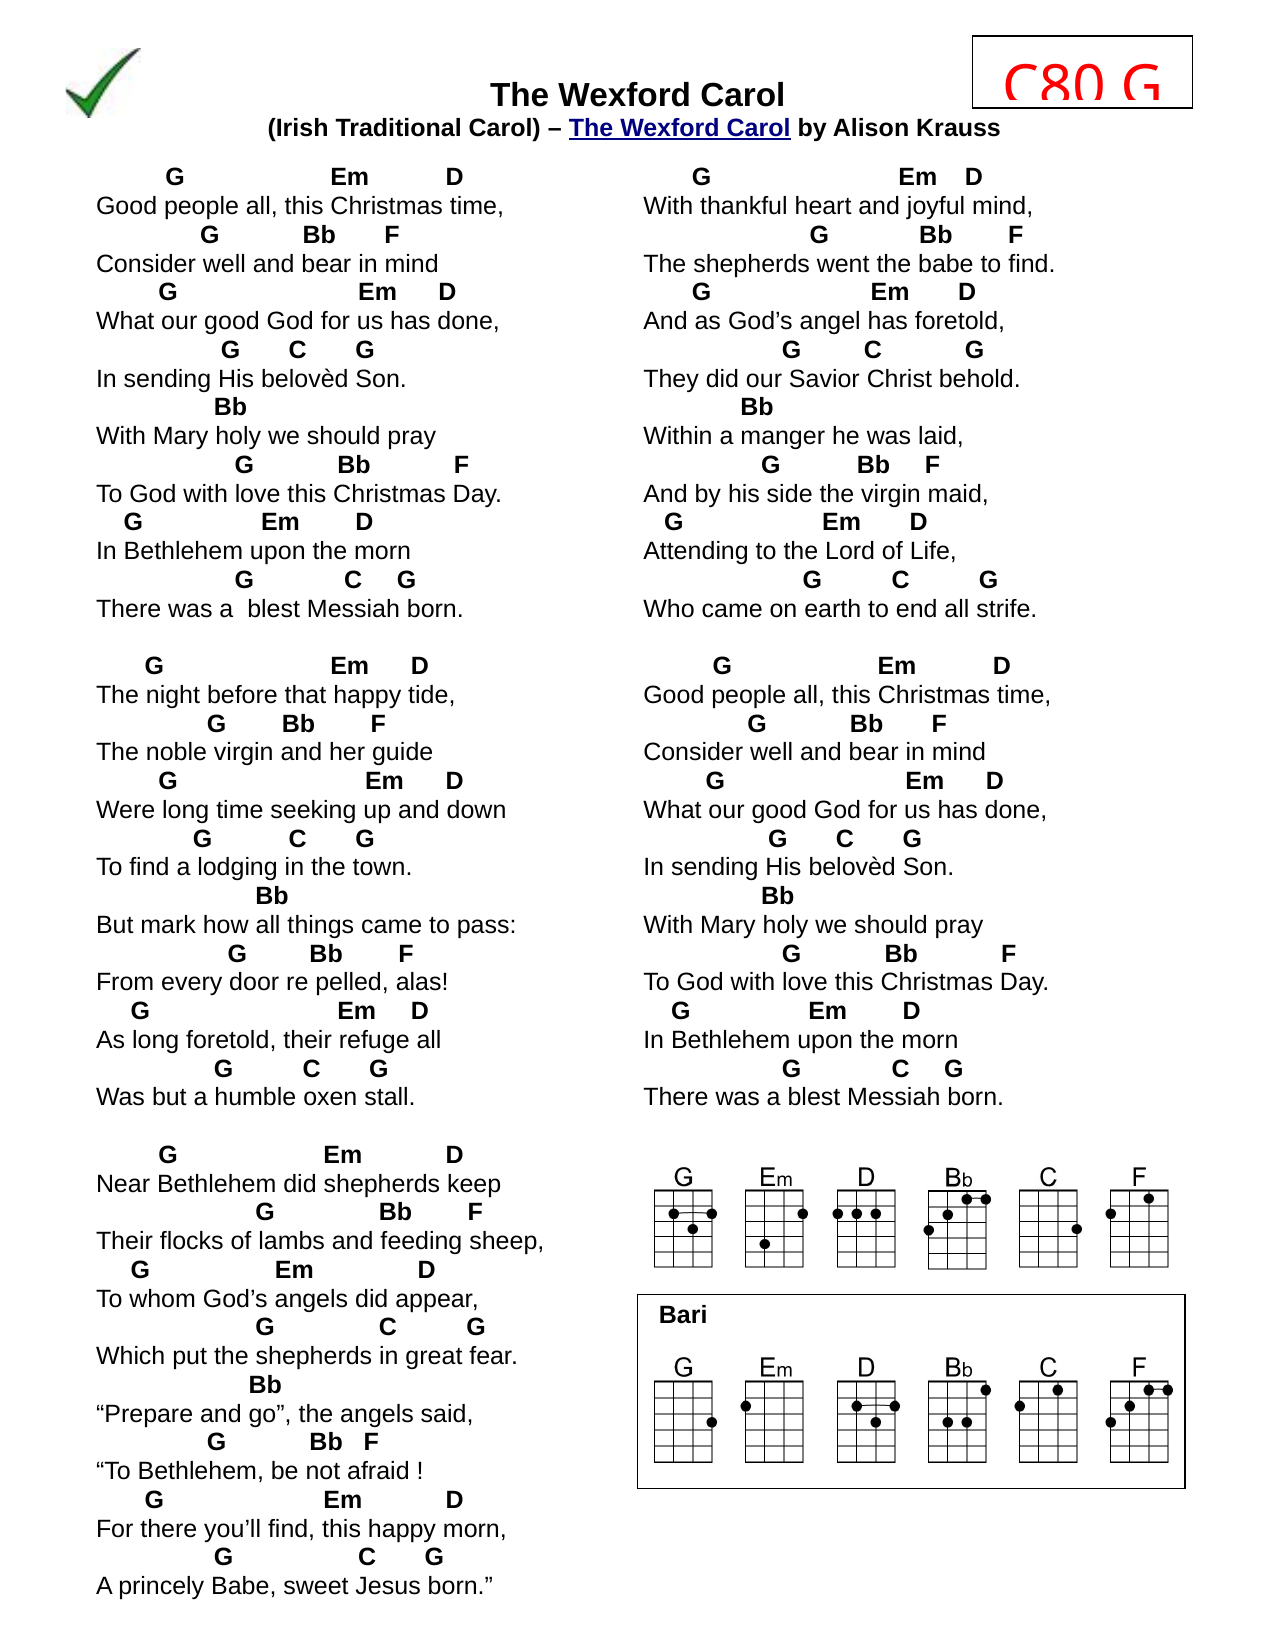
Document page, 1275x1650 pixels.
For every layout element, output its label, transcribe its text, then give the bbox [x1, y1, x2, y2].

text (Irish Traditional Carol) – The Wexford Carol by Alison Krauss [90, 113, 1185, 142]
picture [822, 1340, 909, 1478]
table_cell [729, 1335, 820, 1488]
picture [1095, 1340, 1183, 1478]
picture [1004, 1340, 1092, 1478]
table_cell [729, 1146, 820, 1294]
table_cell [729, 1295, 820, 1335]
table_cell [1003, 1295, 1094, 1335]
table_cell [1094, 1146, 1185, 1294]
table_cell [911, 1146, 1002, 1294]
table_cell [1094, 1295, 1184, 1335]
text The Wexford Carol [141, 75, 1185, 113]
picture [639, 1340, 727, 1478]
picture [1095, 1151, 1183, 1282]
picture [730, 1340, 818, 1478]
text C80 G [988, 44, 1177, 100]
table_cell [911, 1295, 1002, 1335]
table_cell [638, 1146, 729, 1294]
picture [639, 1151, 727, 1282]
picture [913, 1151, 1001, 1284]
table_cell [820, 1335, 911, 1488]
table_cell [911, 1335, 1002, 1488]
picture [1004, 1151, 1092, 1282]
table_cell [820, 1295, 911, 1335]
table_cell [820, 1146, 911, 1294]
table_cell [638, 1489, 1185, 1606]
table_cell [1094, 1335, 1184, 1488]
table_cell [1003, 1146, 1094, 1294]
table_header G Em D With thankful heart and joyful mind, G Bb F The shepherds went the babe to find. G Em D And as God’s angel has foretold, G C G They did our Savior Christ behold. Bb Within a manger he was laid, G Bb F And by his side the virgin maid, G Em D Attending to the Lord of Life, G C G Who came on earth to end all strife. G Em D Good people all, this Christmas time, G Bb F Consider well and bear in mind G Em D What our good God for us has done, G C G In sending His belovèd Son. Bb With Mary holy we should pray G Bb F To God with love this Christmas Day. G Em D In Bethlehem upon the morn G C G There was a blest Messiah born. [638, 157, 1185, 1146]
picture [822, 1151, 909, 1282]
picture [913, 1340, 1001, 1478]
table_cell [1003, 1335, 1094, 1488]
picture [730, 1151, 818, 1282]
table_cell [638, 1335, 729, 1488]
picture [65, 48, 141, 118]
table_header G Em D Good people all, this Christmas time, G Bb F Consider well and bear in mind G Em D What our good God for us has done, G C G In sending His belovèd Son. Bb With Mary holy we should pray G Bb F To God with love this Christmas Day. G Em D In Bethlehem upon the morn G C G There was a blest Messiah born. G Em D The night before that happy tide, G Bb F The noble virgin and her guide G Em D Were long time seeking up and down G C G To find a lodging in the town. Bb But mark how all things came to pass: G Bb F From every door re pelled, alas! G Em D As long foretold, their refuge all G C G Was but a humble oxen stall. G Em D Near Bethlehem did shepherds keep G Bb F Their flocks of lambs and feeding sheep, G Em D To whom God’s angels did appear, G C G Which put the shepherds in great fear. Bb “Prepare and go”, the angels said, G Bb F “To Bethlehem, be not afraid ! G Em D For there you’ll find, this happy morn, G C G A princely Babe, sweet Jesus born.” [90, 157, 637, 1606]
text The Wexford Carol [973, 37, 1192, 107]
table_cell Bari [638, 1295, 729, 1335]
